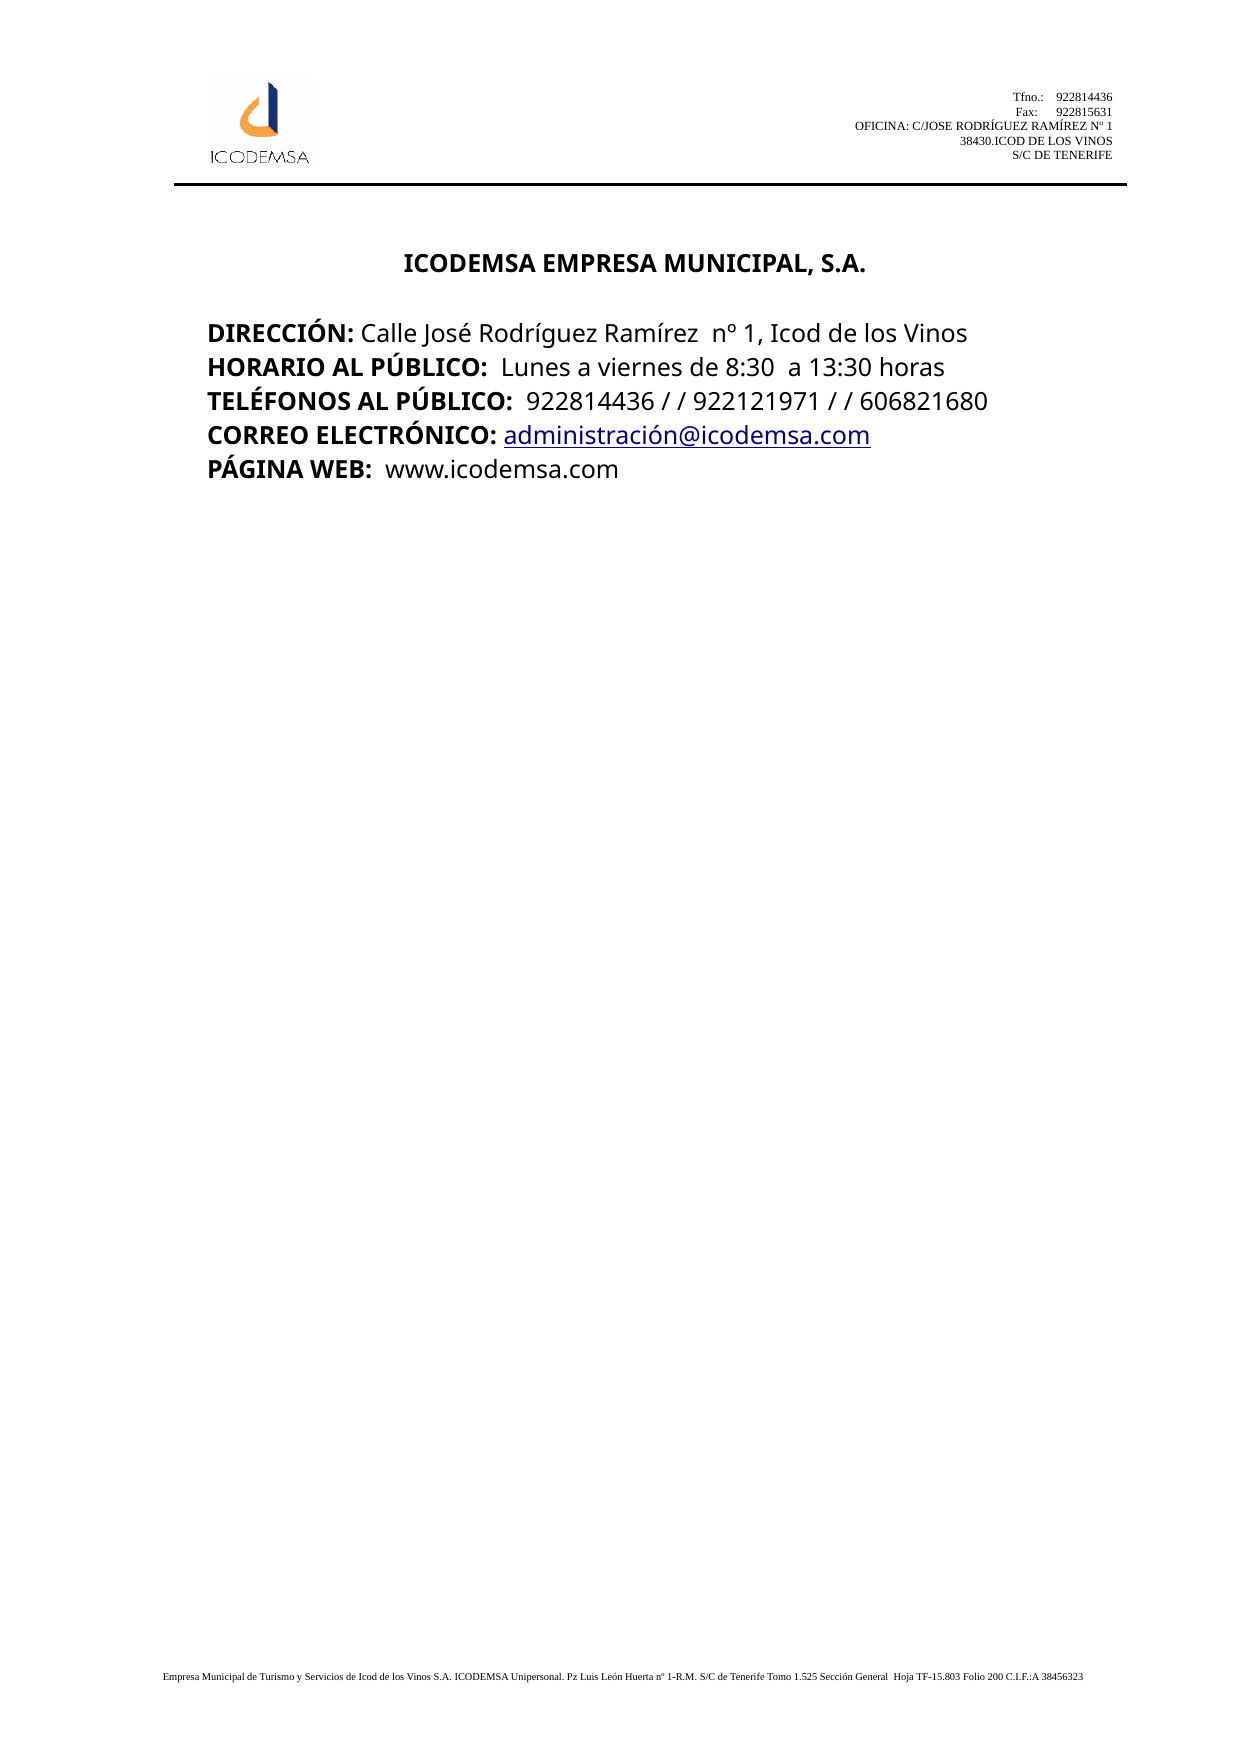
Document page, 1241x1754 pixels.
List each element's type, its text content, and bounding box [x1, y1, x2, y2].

text [0, 1683, 1240, 1708]
text Fax: 922815631 [676, 104, 1112, 119]
text Empresa Municipal de Turismo y Servicios de Icod de los Vinos S.A. ICODEMSA Unipersonal. Pz Luis León Huerta nº 1-R.M. S/C de Tenerife Tomo 1.525 Sección General Hoja TF-15.803 Folio 200 C.I.F.:A 38456323 [0, 1671, 1240, 1683]
text TELÉFONOS AL PÚBLICO: 922814436 / / 922121971 / / 606821680 [207, 384, 1063, 418]
text OFICINA: C/JOSE RODRÍGUEZ RAMÍREZ Nº 1 [676, 119, 1112, 133]
text DIRECCIÓN: Calle José Rodríguez Ramírez nº 1, Icod de los Vinos [207, 316, 1063, 350]
text Tfno.: 922814436 [676, 90, 1112, 104]
text 38430.ICOD DE LOS VINOS [676, 133, 1112, 148]
text PÁGINA WEB: www.icodemsa.com [207, 452, 1063, 486]
picture [206, 75, 315, 169]
text HORARIO AL PÚBLICO: Lunes a viernes de 8:30 a 13:30 horas [207, 350, 1063, 384]
text ICODEMSA EMPRESA MUNICIPAL, S.A. [207, 246, 1063, 279]
text [0, 1646, 1240, 1671]
text S/C DE TENERIFE [676, 148, 1112, 162]
text CORREO ELECTRÓNICO: administración@icodemsa.com [207, 418, 1063, 452]
